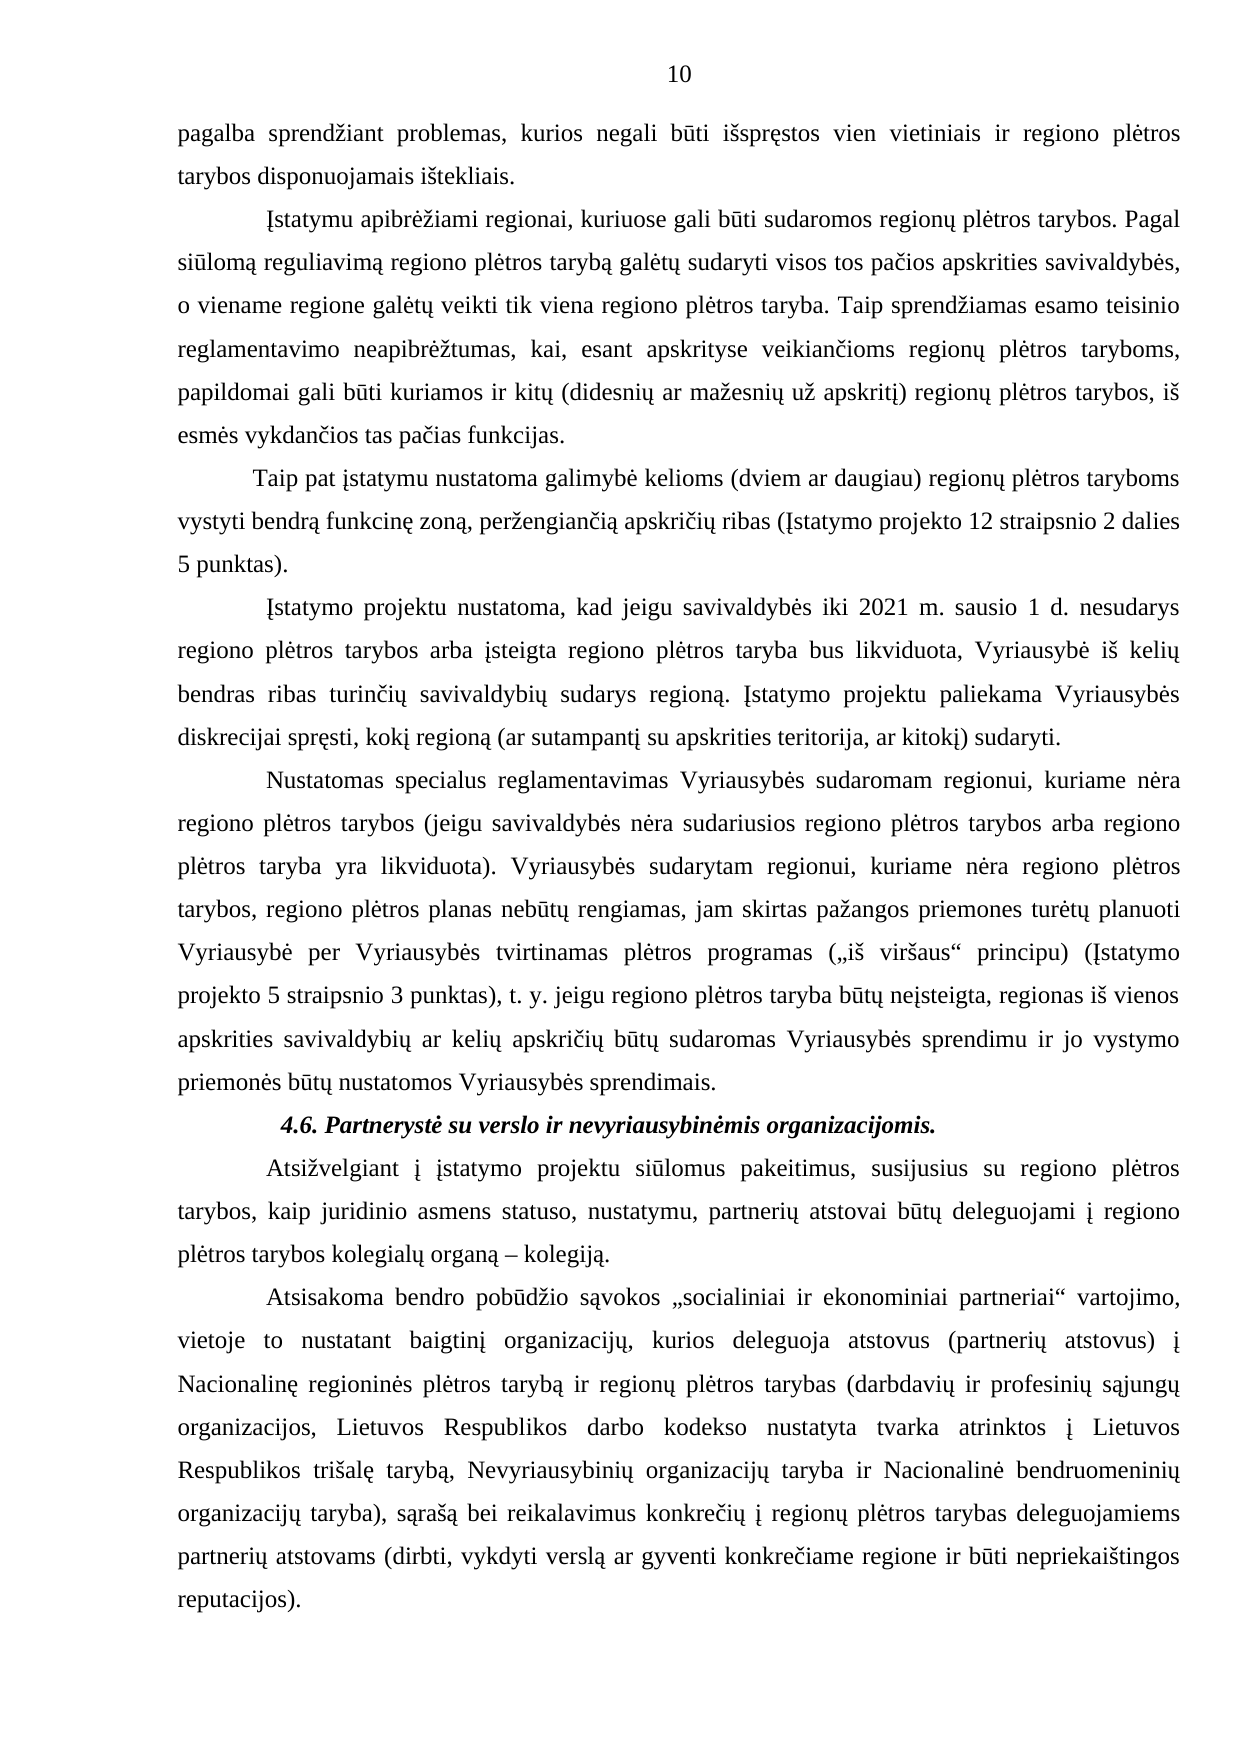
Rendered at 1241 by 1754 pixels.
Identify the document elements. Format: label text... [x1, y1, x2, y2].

text Įstatymu apibrėžiami regionai, kuriuose gali būti sudaromos regionų plėtros tarybos. Pagal siūlomą reguliavimą regiono plėtros tarybą galėtų sudaryti visos tos pačios apskrities savivaldybės, o viename regione galėtų veikti tik viena regiono plėtros taryba. Taip sprendžiamas esamo teisinio reglamentavimo neapibrėžtumas, kai, esant apskrityse veikiančioms regionų plėtros taryboms, papildomai gali būti kuriamos ir kitų (didesnių ar mažesnių už apskritį) regionų plėtros tarybos, iš esmės vykdančios tas pačias funkcijas. [177, 204, 1181, 449]
text pagalba sprendžiant problemas, kurios negali būti išspręstos vien vietiniais ir regiono plėtros tarybos disponuojamais ištekliais. [177, 118, 1181, 190]
text Atsisakoma bendro pobūdžio sąvokos „socialiniai ir ekonominiai partneriai“ vartojimo, vietoje to nustatant baigtinį organizacijų, kurios deleguoja atstovus (partnerių atstovus) į Nacionalinę regioninės plėtros tarybą ir regionų plėtros tarybas (darbdavių ir profesinių sąjungų organizacijos, Lietuvos Respublikos darbo kodekso nustatyta tvarka atrinktos į Lietuvos Respublikos trišalę tarybą, Nevyriausybinių organizacijų taryba ir Nacionalinė bendruomeninių organizacijų taryba), sąrašą bei reikalavimus konkrečių į regionų plėtros tarybas deleguojamiems partnerių atstovams (dirbti, vykdyti verslą ar gyventi konkrečiame regione ir būti nepriekaištingos reputacijos). [177, 1282, 1181, 1613]
text Atsižvelgiant į įstatymo projektu siūlomus pakeitimus, susijusius su regiono plėtros tarybos, kaip juridinio asmens statuso, nustatymu, partnerių atstovai būtų deleguojami į regiono plėtros tarybos kolegialų organą ‒ kolegiją. [177, 1153, 1181, 1268]
text Nustatomas specialus reglamentavimas Vyriausybės sudaromam regionui, kuriame nėra regiono plėtros tarybos (jeigu savivaldybės nėra sudariusios regiono plėtros tarybos arba regiono plėtros taryba yra likviduota). Vyriausybės sudarytam regionui, kuriame nėra regiono plėtros tarybos, regiono plėtros planas nebūtų rengiamas, jam skirtas pažangos priemones turėtų planuoti Vyriausybė per Vyriausybės tvirtinamas plėtros programas („iš viršaus“ principu) (Įstatymo projekto 5 straipsnio 3 punktas), t. y. jeigu regiono plėtros taryba būtų neįsteigta, regionas iš vienos apskrities savivaldybių ar kelių apskričių būtų sudaromas Vyriausybės sprendimu ir jo vystymo priemonės būtų nustatomos Vyriausybės sprendimais. [177, 765, 1181, 1096]
text 4.6. Partnerystė su verslo ir nevyriausybinėmis organizacijomis. [177, 1110, 1186, 1139]
text Taip pat įstatymu nustatoma galimybė kelioms (dviem ar daugiau) regionų plėtros taryboms vystyti bendrą funkcinę zoną, peržengiančią apskričių ribas (Įstatymo projekto 12 straipsnio 2 dalies 5 punktas). [177, 463, 1181, 578]
text Įstatymo projektu nustatoma, kad jeigu savivaldybės iki 2021 m. sausio 1 d. nesudarys regiono plėtros tarybos arba įsteigta regiono plėtros taryba bus likviduota, Vyriausybė iš kelių bendras ribas turinčių savivaldybių sudarys regioną. Įstatymo projektu paliekama Vyriausybės diskrecijai spręsti, kokį regioną (ar sutampantį su apskrities teritorija, ar kitokį) sudaryti. [177, 592, 1181, 751]
